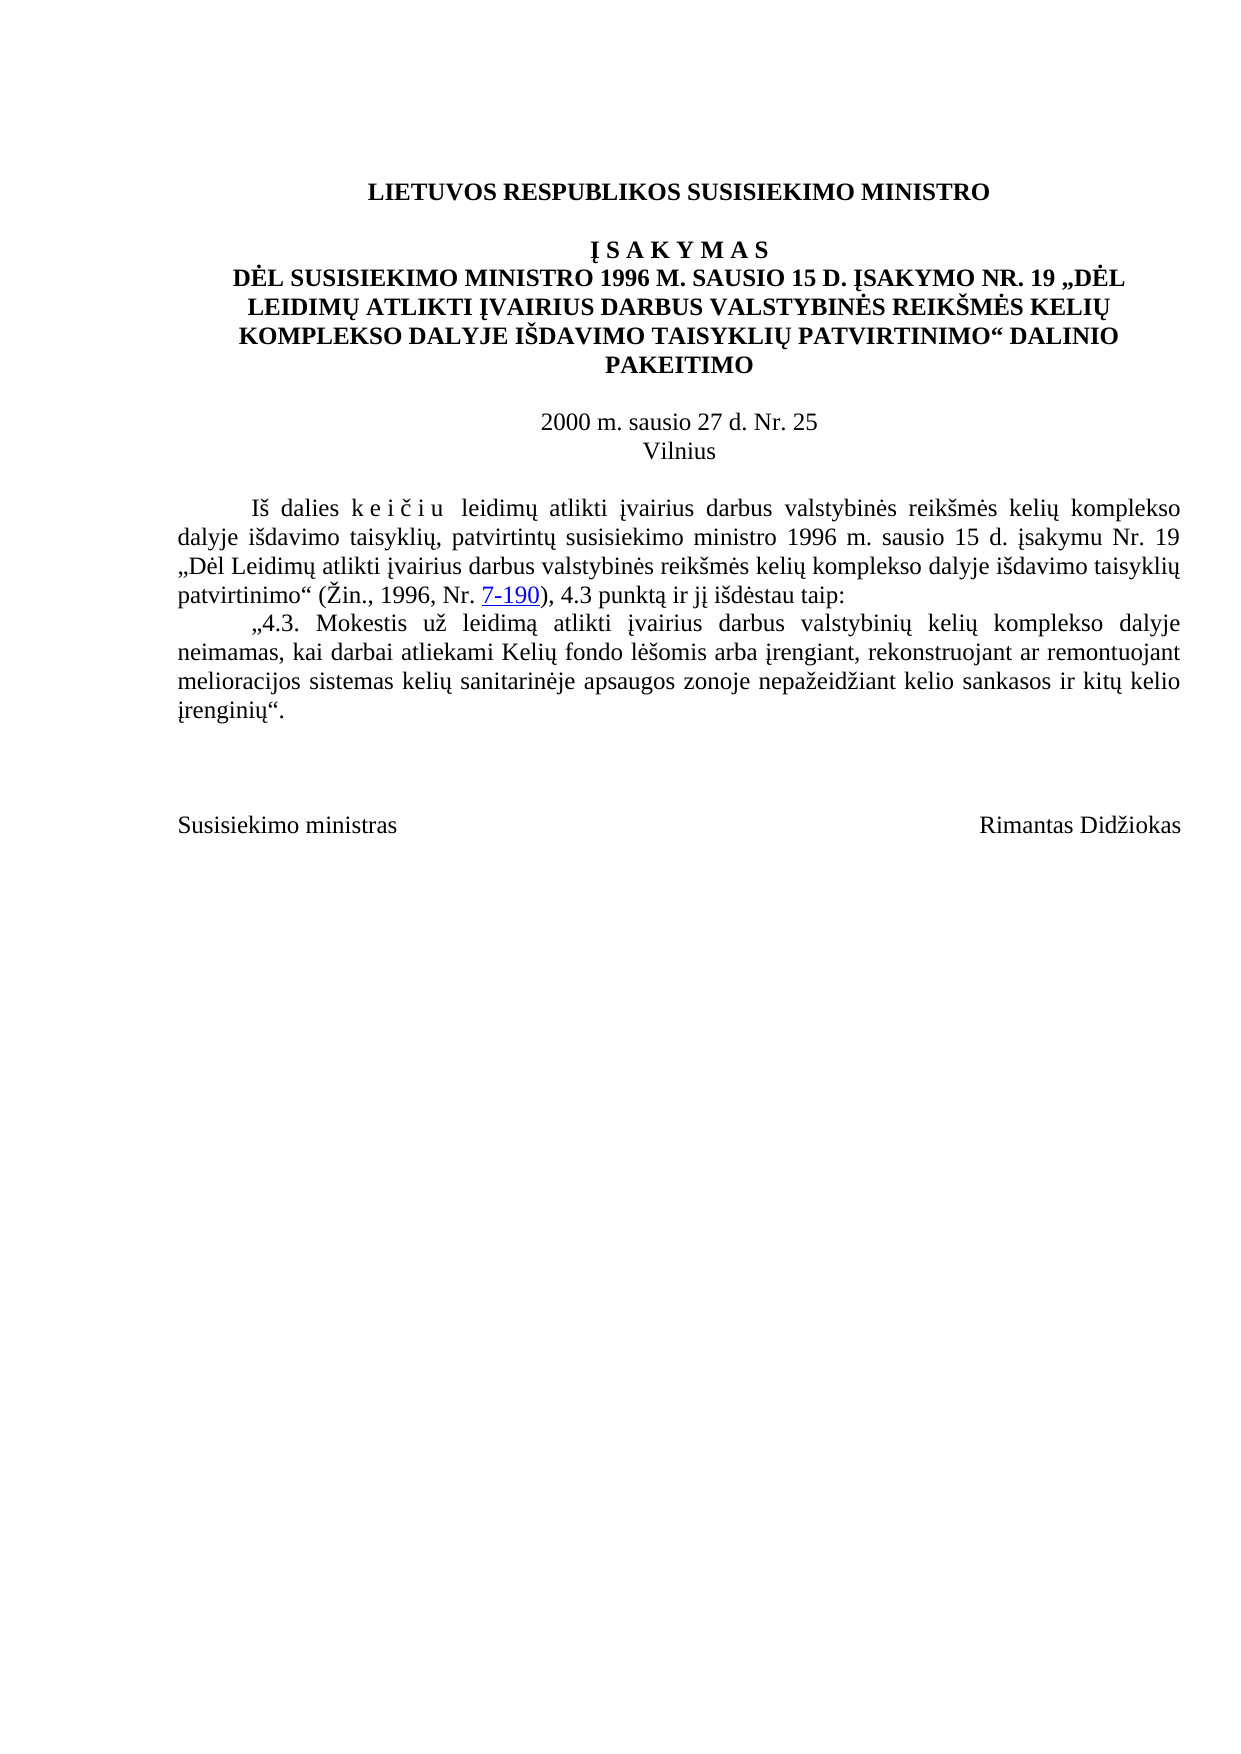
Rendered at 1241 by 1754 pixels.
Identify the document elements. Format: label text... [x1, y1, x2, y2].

text Susisiekimo ministras Rimantas Didžiokas [177, 810, 1181, 838]
text DĖL SUSISIEKIMO MINISTRO 1996 M. SAUSIO 15 D. ĮSAKYMO NR. 19 „DĖL LEIDIMŲ ATLIKTI ĮVAIRIUS DARBUS VALSTYBINĖS REIKŠMĖS KELIŲ KOMPLEKSO DALYJE IŠDAVIMO TAISYKLIŲ PATVIRTINIMO“ DALINIO PAKEITIMO [177, 263, 1181, 378]
text Iš dalies keičiu leidimų atlikti įvairius darbus valstybinės reikšmės kelių komplekso dalyje išdavimo taisyklių, patvirtintų susisiekimo ministro 1996 m. sausio 15 d. įsakymu Nr. 19 „Dėl Leidimų atlikti įvairius darbus valstybinės reikšmės kelių komplekso dalyje išdavimo taisyklių patvirtinimo“ (Žin., 1996, Nr. 7-190), 4.3 punktą ir jį išdėstau taip: [177, 493, 1181, 608]
text Į S A K Y M A S [177, 235, 1181, 263]
text 2000 m. sausio 27 d. Nr. 25 [177, 407, 1181, 436]
text LIETUVOS RESPUBLIKOS SUSISIEKIMO MINISTRO [177, 177, 1181, 206]
text „4.3. Mokestis už leidimą atlikti įvairius darbus valstybinių kelių komplekso dalyje neimamas, kai darbai atliekami Kelių fondo lėšomis arba įrengiant, rekonstruojant ar remontuojant melioracijos sistemas kelių sanitarinėje apsaugos zonoje nepažeidžiant kelio sankasos ir kitų kelio įrenginių“. [177, 608, 1181, 723]
text Vilnius [177, 436, 1181, 465]
